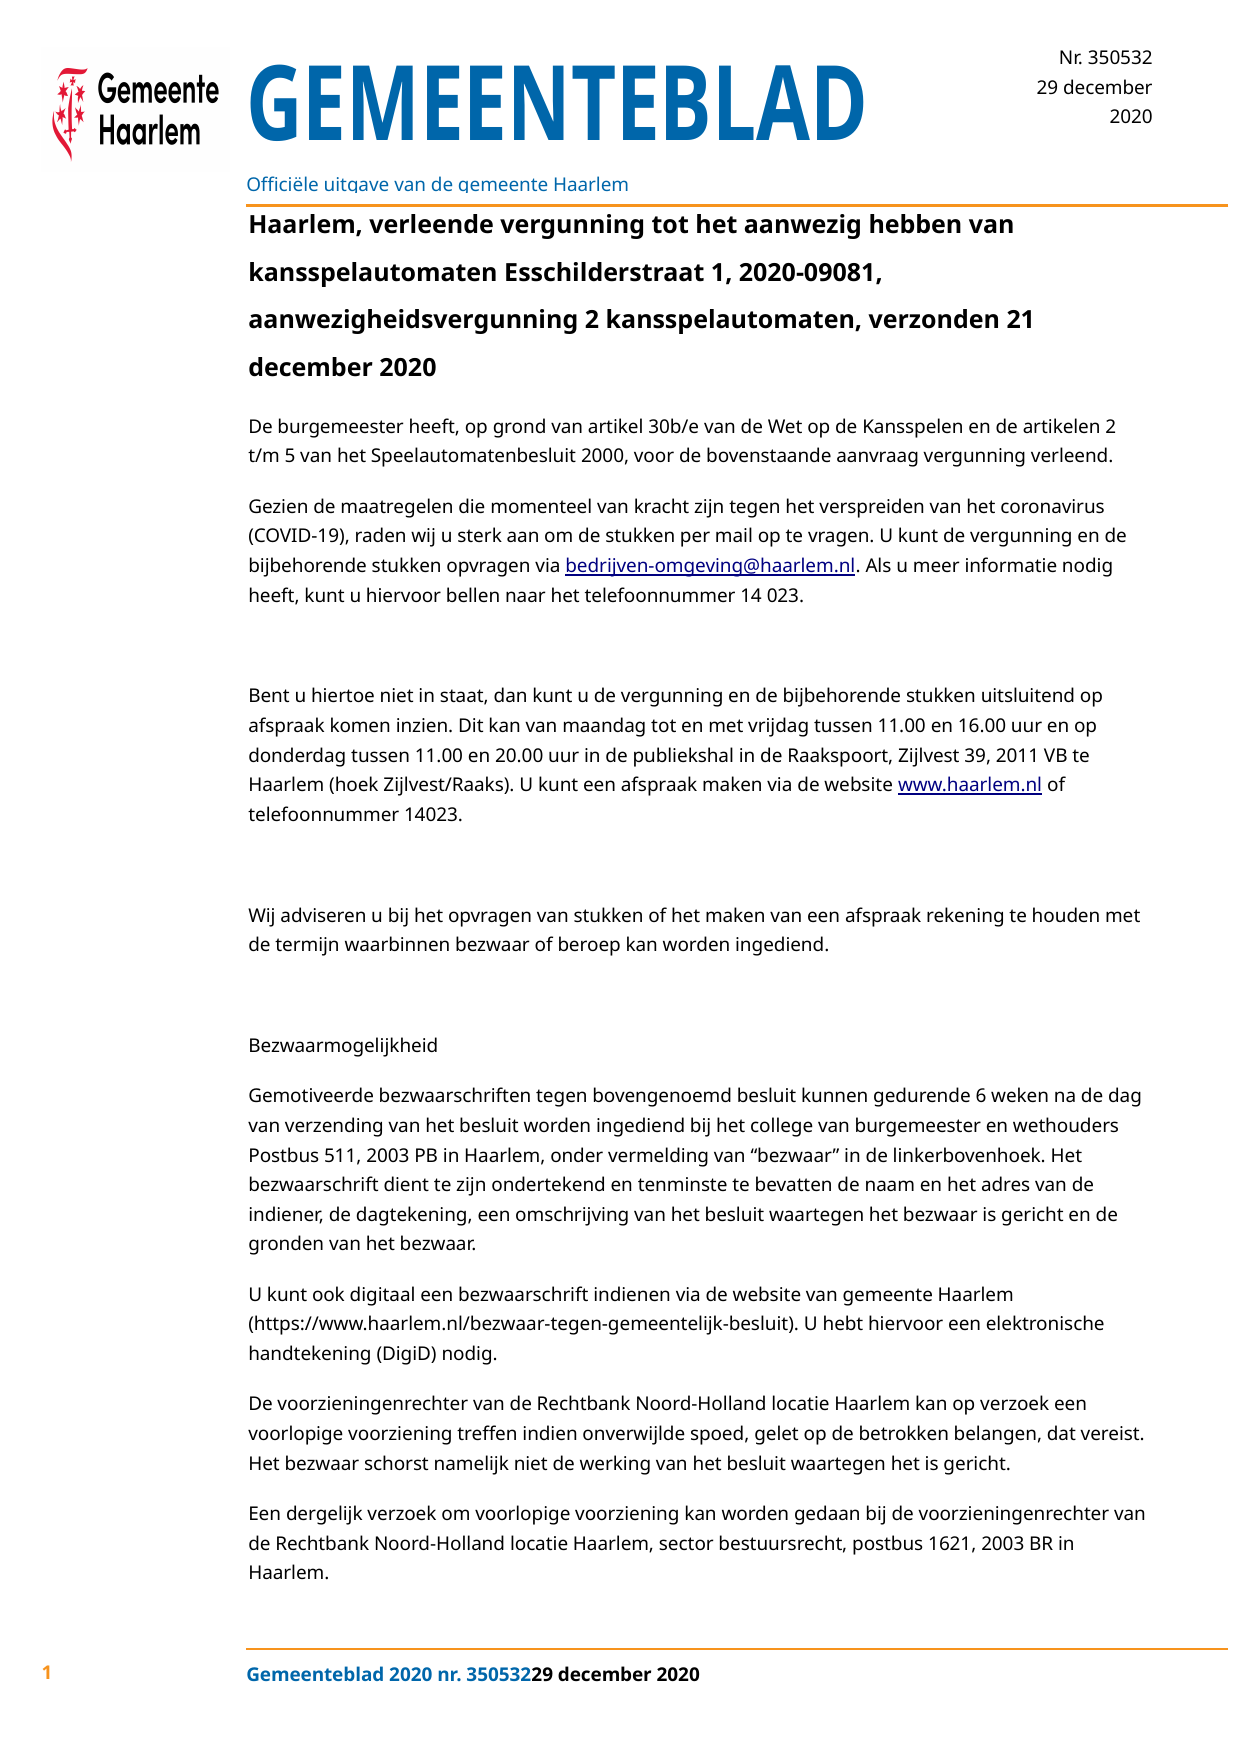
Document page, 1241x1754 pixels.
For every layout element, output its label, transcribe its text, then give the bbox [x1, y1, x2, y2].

text Gemotiveerde bezwaarschriften tegen bovengenoemd besluit kunnen gedurende 6 weken na de dag van verzending van het besluit worden ingediend bij het college van burgemeester en wethouders Postbus 511, 2003 PB in Haarlem, onder vermelding van “bezwaar” in de linkerbovenhoek. Het bezwaarschrift dient te zijn ondertekend en tenminste te bevatten de naam en het adres van de indiener, de dagtekening, een omschrijving van het besluit waartegen het bezwaar is gericht en de gronden van het bezwaar. [248, 1083, 1152, 1256]
text Bent u hiertoe niet in staat, dan kunt u de vergunning en de bijbehorende stukken uitsluitend op afspraak komen inzien. Dit kan van maandag tot en met vrijdag tussen 11.00 en 16.00 uur en op donderdag tussen 11.00 en 20.00 uur in de publiekshal in de Raakspoort, Zijlvest 39, 2011 VB te Haarlem (hoek Zijlvest/Raaks). U kunt een afspraak maken via de website www.haarlem.nl of telefoonnummer 14023. [248, 683, 1152, 827]
text De voorzieningenrechter van de Rechtbank Noord-Holland locatie Haarlem kan op verzoek een voorlopige voorziening treffen indien onverwijlde spoed, gelet op de betrokken belangen, dat vereist. Het bezwaar schorst namelijk niet de werking van het besluit waartegen het is gericht. [248, 1391, 1152, 1476]
picture [41, 47, 231, 172]
text Gezien de maatregelen die momenteel van kracht zijn tegen het verspreiden van het coronavirus (COVID-19), raden wij u sterk aan om de stukken per mail op te vragen. U kunt de vergunning en de bijbehorende stukken opvragen via bedrijven-omgeving@haarlem.nl. Als u meer informatie nodig heeft, kunt u hiervoor bellen naar het telefoonnummer 14 023. [248, 493, 1152, 608]
text De burgemeester heeft, op grond van artikel 30b/e van de Wet op de Kansspelen en de artikelen 2 t/m 5 van het Speelautomatenbesluit 2000, voor de bovenstaande aanvraag vergunning verleend. [248, 413, 1152, 468]
text Haarlem, verleende vergunning tot het aanwezig hebben van kansspelautomaten Esschilderstraat 1, 2020-09081, aanwezigheidsvergunning 2 kansspelautomaten, verzonden 21 december 2020 [248, 207, 1152, 384]
text Wij adviseren u bij het opvragen van stukken of het maken van een afspraak rekening te houden met de termijn waarbinnen bezwaar of beroep kan worden ingediend. [248, 902, 1152, 957]
text Bezwaarmogelijkheid [248, 1032, 1152, 1058]
text U kunt ook digitaal een bezwaarschrift indienen via de website van gemeente Haarlem (https://www.haarlem.nl/bezwaar-tegen-gemeentelijk-besluit). U hebt hiervoor een elektronische handtekening (DigiD) nodig. [248, 1281, 1152, 1366]
text Een dergelijk verzoek om voorlopige voorziening kan worden gedaan bij de voorzieningenrechter van de Rechtbank Noord-Holland locatie Haarlem, sector bestuursrecht, postbus 1621, 2003 BR in Haarlem. [248, 1500, 1152, 1585]
